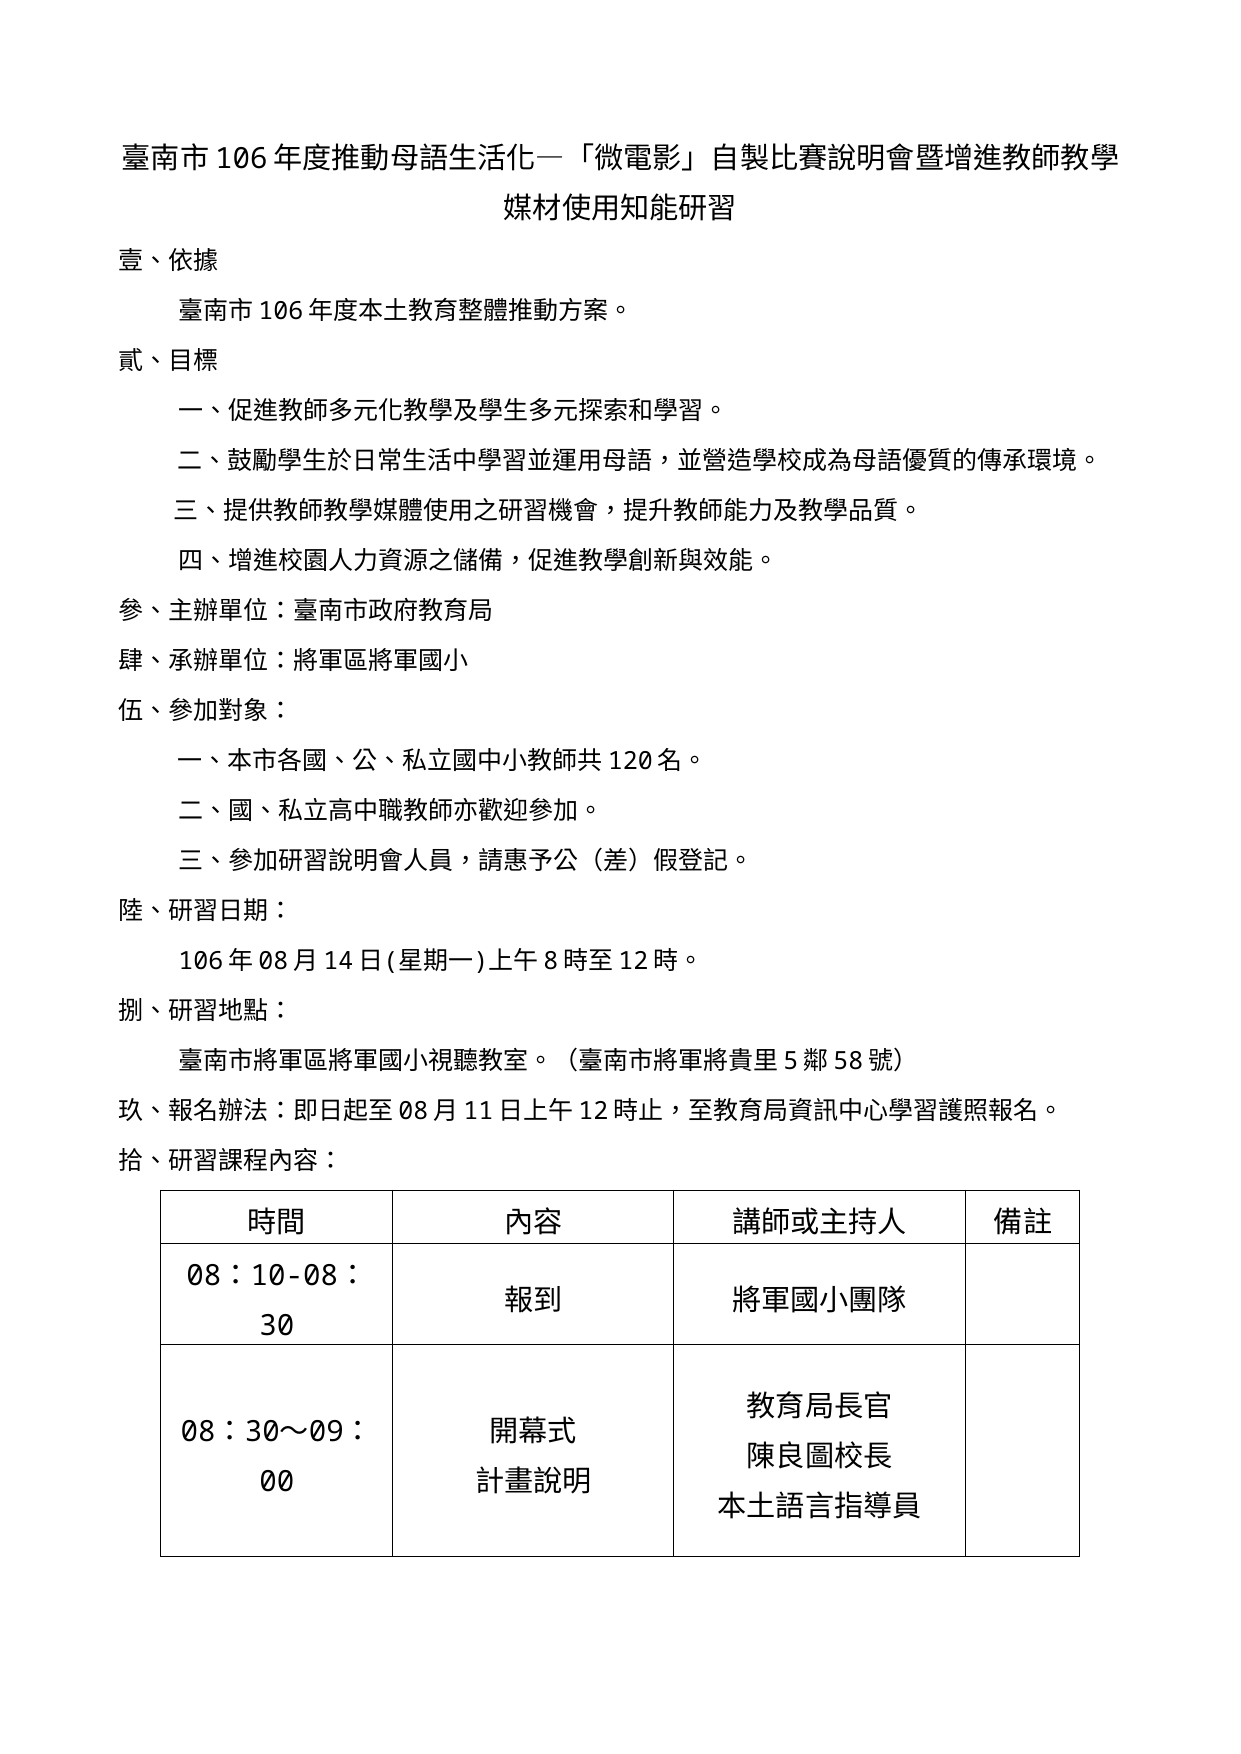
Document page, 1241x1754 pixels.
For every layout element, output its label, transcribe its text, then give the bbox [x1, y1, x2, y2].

table_cell 08：30～09：00 [161, 1345, 392, 1556]
text 參、主辦單位：臺南市政府教育局 [118, 577, 1122, 627]
table_header 內容 [393, 1191, 673, 1242]
table_header 備註 [966, 1191, 1079, 1242]
table_header 時間 [161, 1191, 392, 1242]
text 捌、研習地點： [118, 977, 1122, 1027]
table_cell 08：10-08：30 [161, 1244, 392, 1343]
text 二、鼓勵學生於日常生活中學習並運用母語，並營造學校成為母語優質的傳承環境。 [147, 427, 1122, 477]
text 陸、研習日期： [118, 877, 1122, 927]
text 三、參加研習說明會人員，請惠予公（差）假登記。 [118, 827, 1122, 877]
text 一、促進教師多元化教學及學生多元探索和學習。 [118, 377, 1122, 427]
table_cell 將軍國小團隊 [674, 1244, 965, 1343]
text 玖、報名辦法：即日起至08月11日上午12時止，至教育局資訊中心學習護照報名。 [118, 1077, 1122, 1127]
table_cell 報到 [393, 1244, 673, 1343]
text 貳、目標 [118, 327, 1122, 377]
text 拾、研習課程內容： [118, 1127, 1122, 1177]
text 三、提供教師教學媒體使用之研習機會，提升教師能力及教學品質。 [118, 477, 1122, 527]
text 肆、承辦單位：將軍區將軍國小 [118, 627, 1122, 677]
text 臺南市將軍區將軍國小視聽教室。（臺南市將軍將貴里5鄰58號） [118, 1027, 1122, 1077]
text 伍、參加對象： [118, 677, 1122, 727]
text 106年08月14日(星期一)上午8時至12時。 [118, 927, 1122, 977]
text 臺南市106年度推動母語生活化―「微電影」自製比賽說明會暨增進教師教學媒材使用知能研習 [118, 127, 1122, 227]
text 四、增進校園人力資源之儲備，促進教學創新與效能。 [118, 527, 1122, 577]
table_cell [966, 1244, 1079, 1343]
text 二、國、私立高中職教師亦歡迎參加。 [118, 777, 1122, 827]
table_cell 教育局長官 陳良圖校長 本土語言指導員 [674, 1345, 965, 1556]
text 壹、依據 [118, 227, 1122, 277]
table_cell [966, 1345, 1079, 1556]
text 臺南市106年度本土教育整體推動方案。 [118, 277, 1122, 327]
table_cell 開幕式 計畫說明 [393, 1345, 673, 1556]
table_header 講師或主持人 [674, 1191, 965, 1242]
text 一、本市各國、公、私立國中小教師共120名。 [148, 727, 1122, 777]
